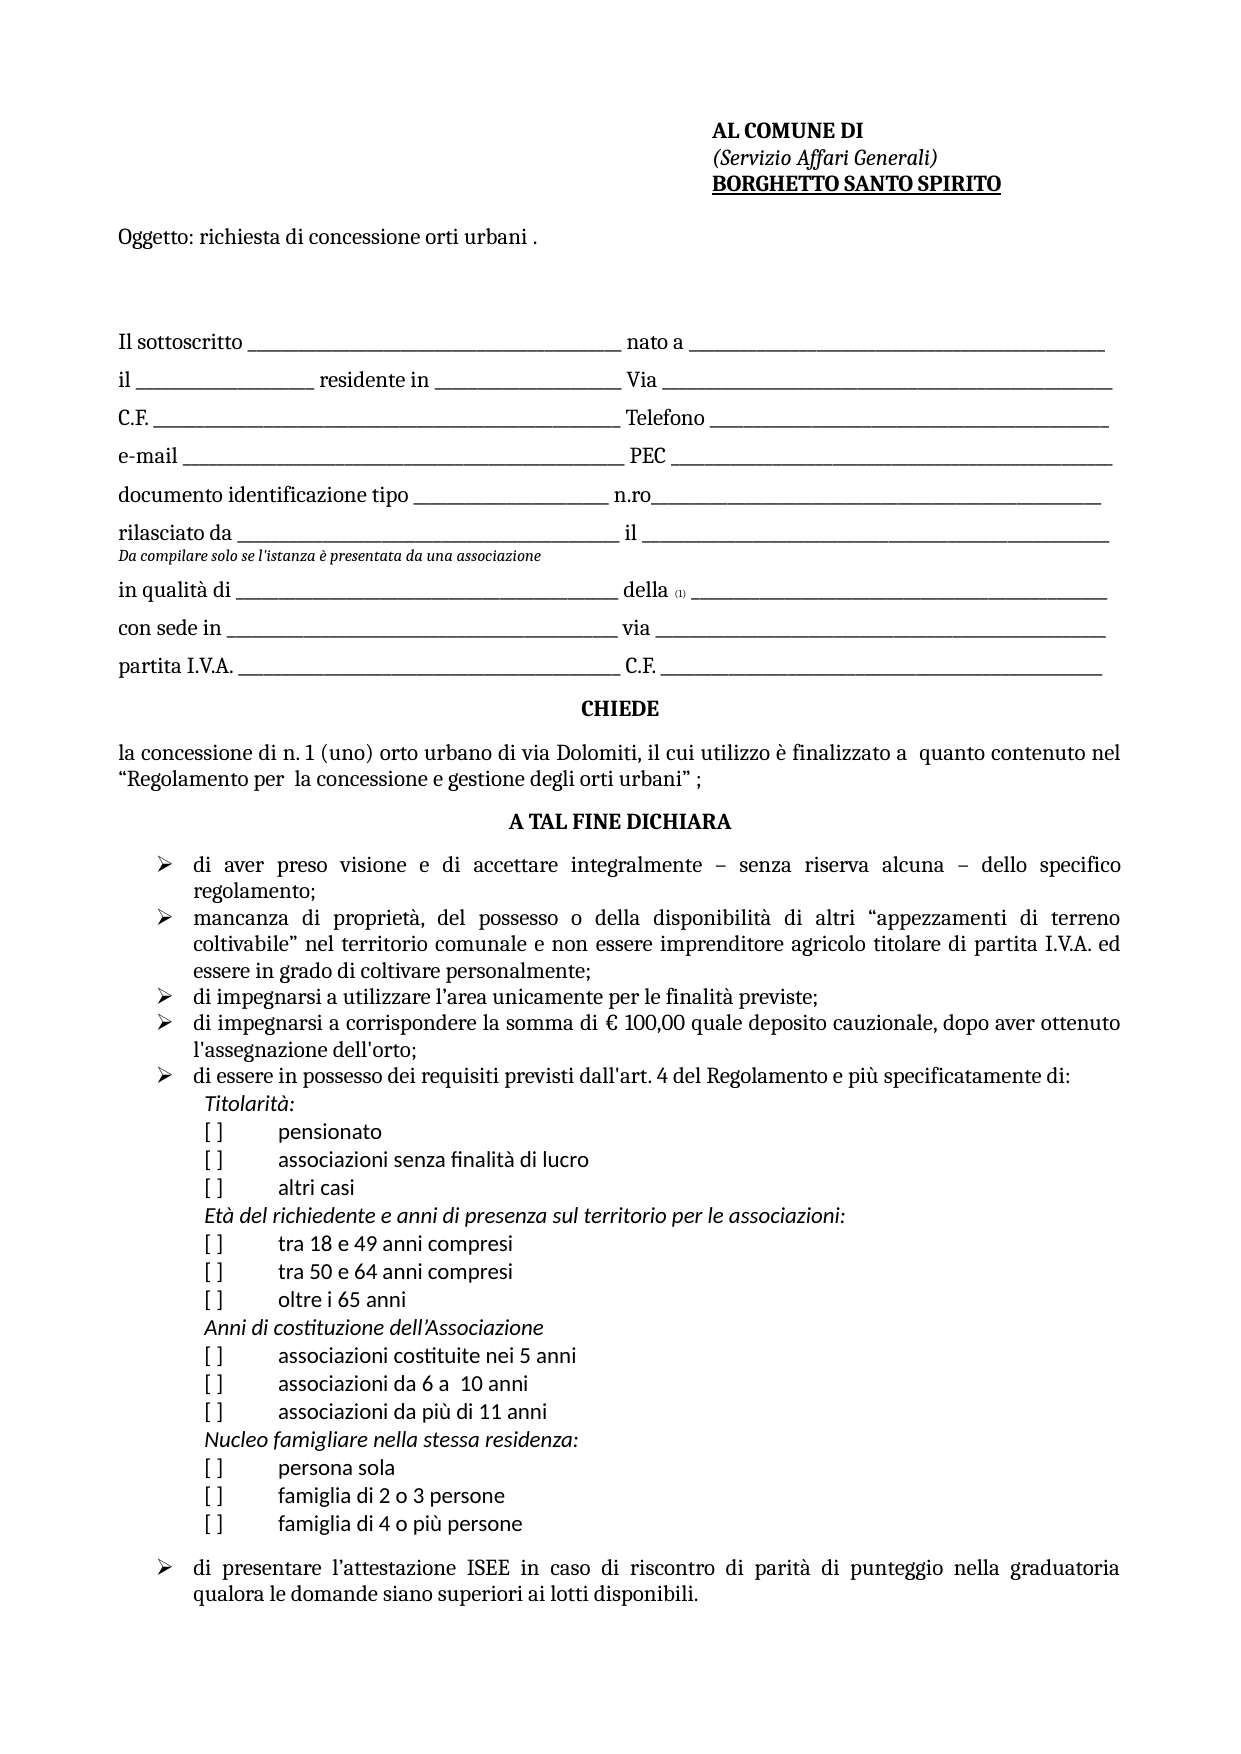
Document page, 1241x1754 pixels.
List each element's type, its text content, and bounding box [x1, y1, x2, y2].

text [ ] associazioni da 6 a 10 anni [204, 1369, 1122, 1397]
text Il sottoscritto ____________________________________________ nato a _________________________________________________ [118, 329, 1122, 355]
text Età del richiedente e anni di presenza sul territorio per le associazioni: [204, 1201, 1122, 1229]
text [ ] famiglia di 2 o 3 persone [204, 1481, 1122, 1509]
text BORGHETTO SANTO SPIRITO [712, 171, 1122, 197]
list di presentare l’attestazione ISEE in caso di riscontro di parità di punteggio nella graduatoria qualora le domande siano superiori ai lotti disponibili. [156, 1554, 1122, 1607]
text Anni di costituzione dell’Associazione [204, 1313, 1122, 1341]
text [ ] tra 50 e 64 anni compresi [204, 1257, 1122, 1285]
text AL COMUNE DI [712, 118, 1122, 144]
text [ ] tra 18 e 49 anni compresi [204, 1229, 1122, 1257]
list di impegnarsi a utilizzare l’area unicamente per le finalità previste; [156, 984, 1122, 1010]
text Oggetto: richiesta di concessione orti urbani . [118, 223, 1122, 250]
text [ ] associazioni senza finalità di lucro [204, 1145, 1122, 1173]
text [ ] pensionato [204, 1117, 1122, 1145]
text documento identificazione tipo _______________________ n.ro_____________________________________________________ [118, 481, 1122, 508]
text con sede in ______________________________________________ via _____________________________________________________ [118, 615, 1122, 641]
text [ ] persona sola [204, 1453, 1122, 1481]
text Da compilare solo se l'istanza è presentata da una associazione [118, 546, 1122, 565]
text in qualità di _____________________________________________ della (1) _________________________________________________ [118, 577, 1122, 603]
text [ ] altri casi [204, 1173, 1122, 1201]
text la concessione di n. 1 (uno) orto urbano di via Dolomiti, il cui utilizzo è finalizzato a quanto contenuto nel “Regolamento per la concessione e gestione degli orti urbani” ; [118, 739, 1122, 792]
text A TAL FINE DICHIARA [118, 809, 1122, 835]
list di essere in possesso dei requisiti previsti dall'art. 4 del Regolamento e più specificatamente di: [156, 1063, 1122, 1089]
text CHIEDE [118, 696, 1122, 723]
text Nucleo famigliare nella stessa residenza: [204, 1425, 1122, 1453]
list di aver preso visione e di accettare integralmente – senza riserva alcuna – dello specifico regolamento; [156, 852, 1122, 905]
text Titolarità: [204, 1089, 1122, 1117]
list mancanza di proprietà, del possesso o della disponibilità di altri “appezzamenti di terreno coltivabile” nel territorio comunale e non essere imprenditore agricolo titolare di partita I.V.A. ed essere in grado di coltivare personalmente; [156, 905, 1122, 984]
text (Servizio Affari Generali) [712, 144, 1122, 171]
text il _____________________ residente in ______________________ Via _____________________________________________________ [118, 367, 1122, 393]
text [ ] oltre i 65 anni [204, 1285, 1122, 1313]
text C.F. _______________________________________________________ Telefono _______________________________________________ [118, 405, 1122, 432]
list di impegnarsi a corrispondere la somma di € 100,00 quale deposito cauzionale, dopo aver ottenuto l'assegnazione dell'orto; [156, 1010, 1122, 1063]
text partita I.V.A. _____________________________________________ C.F. ____________________________________________________ [118, 653, 1122, 679]
text [ ] associazioni costituite nei 5 anni [204, 1341, 1122, 1369]
text [ ] famiglia di 4 o più persone [204, 1509, 1122, 1537]
text [ ] associazioni da più di 11 anni [204, 1397, 1122, 1425]
text e-mail ____________________________________________________ PEC ____________________________________________________ [118, 443, 1122, 470]
text rilasciato da _____________________________________________ il _______________________________________________________ [118, 519, 1122, 546]
